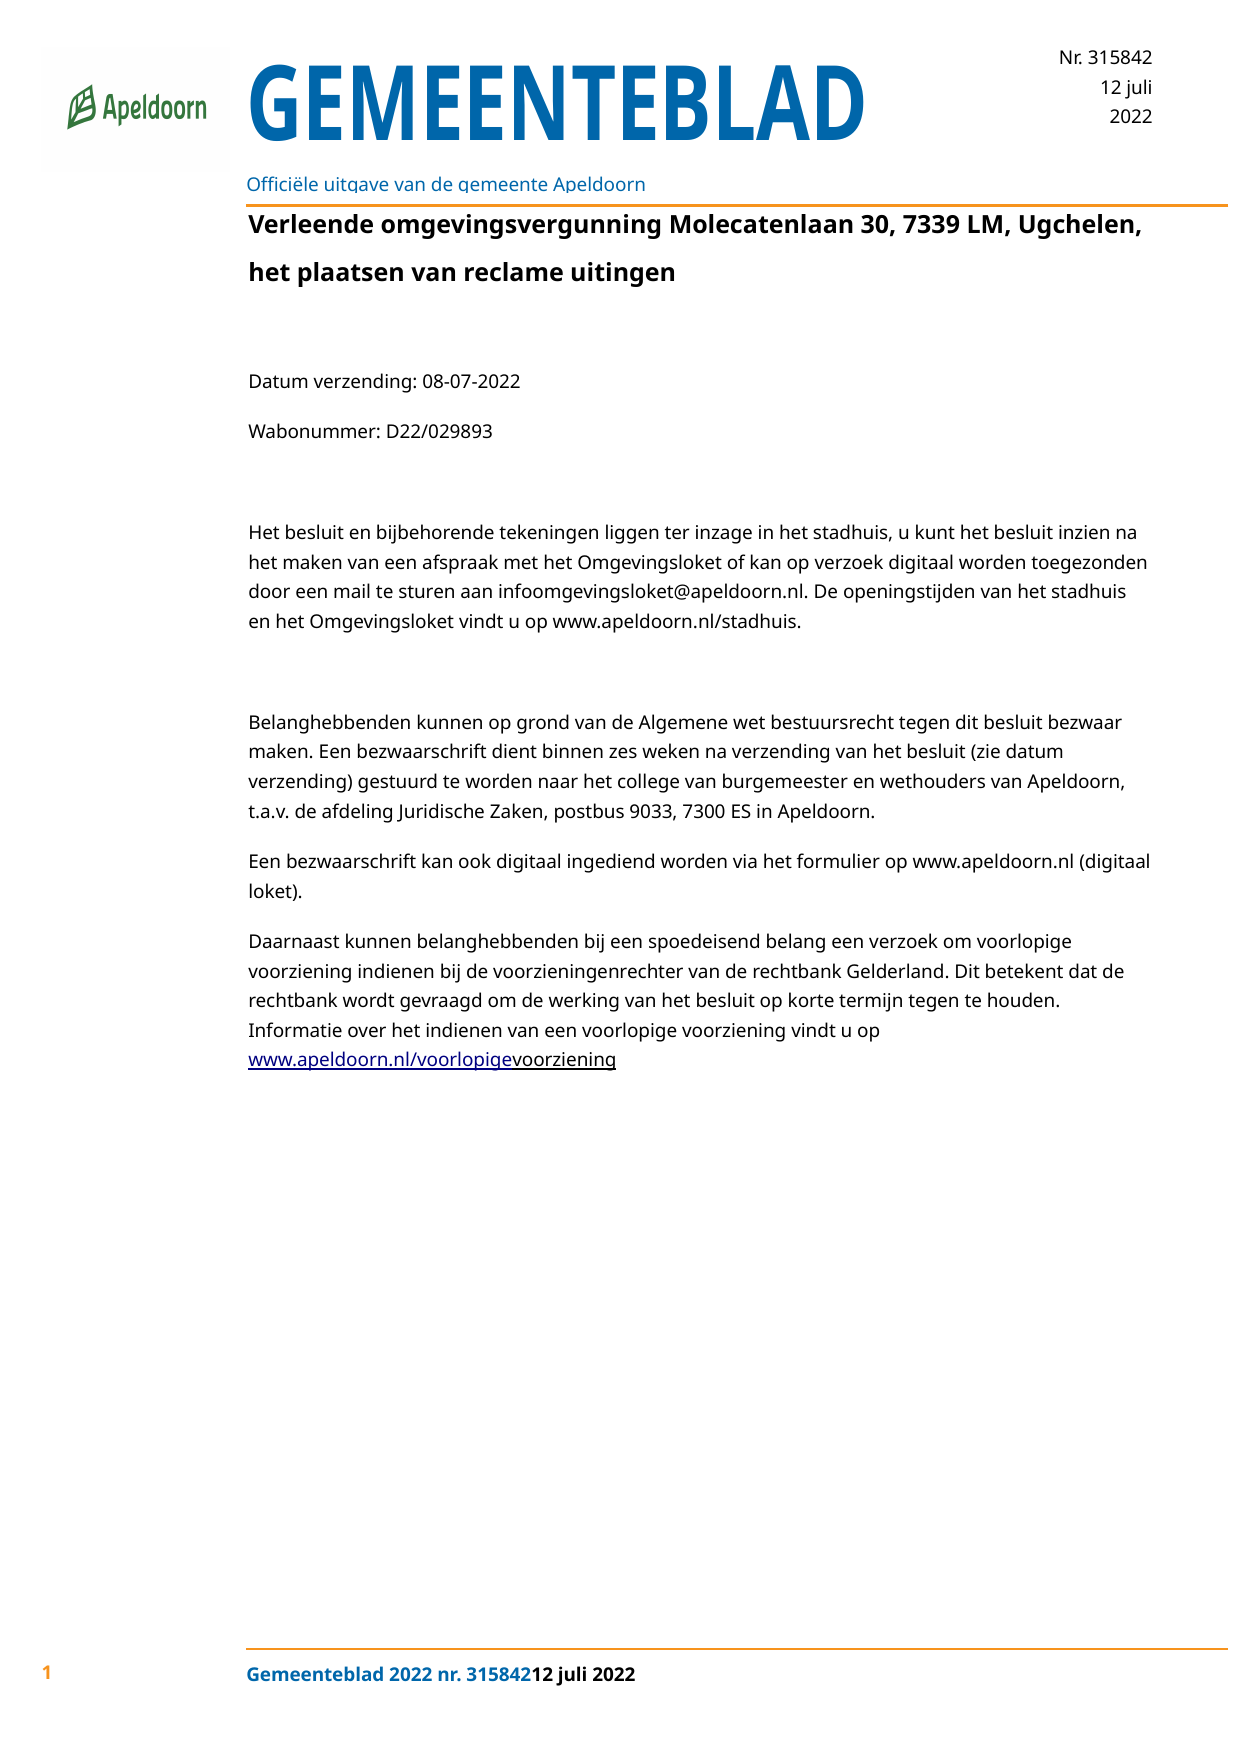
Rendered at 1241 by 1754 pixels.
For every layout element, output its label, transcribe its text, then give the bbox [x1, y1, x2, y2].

text Verleende omgevingsvergunning Molecatenlaan 30, 7339 LM, Ugchelen, het plaatsen van reclame uitingen [248, 207, 1152, 288]
text Datum verzending: 08-07-2022 [248, 368, 1152, 394]
text Daarnaast kunnen belanghebbenden bij een spoedeisend belang een verzoek om voorlopige voorziening indienen bij de voorzieningenrechter van de rechtbank Gelderland. Dit betekent dat de rechtbank wordt gevraagd om de werking van het besluit op korte termijn tegen te houden. Informatie over het indienen van een voorlopige voorziening vindt u op www.apeldoorn.nl/voorlopigevoorziening [248, 928, 1152, 1072]
text Een bezwaarschrift kan ook digitaal ingediend worden via het formulier op www.apeldoorn.nl (digitaal loket). [248, 848, 1152, 904]
picture [41, 47, 231, 172]
text Belanghebbenden kunnen op grond van de Algemene wet bestuursrecht tegen dit besluit bezwaar maken. Een bezwaarschrift dient binnen zes weken na verzending van het besluit (zie datum verzending) gestuurd te worden naar het college van burgemeester en wethouders van Apeldoorn, t.a.v. de afdeling Juridische Zaken, postbus 9033, 7300 ES in Apeldoorn. [248, 709, 1152, 824]
text Wabonummer: D22/029893 [248, 419, 1152, 444]
text Het besluit en bijbehorende tekeningen liggen ter inzage in het stadhuis, u kunt het besluit inzien na het maken van een afspraak met het Omgevingsloket of kan op verzoek digitaal worden toegezonden door een mail te sturen aan infoomgevingsloket@apeldoorn.nl. De openingstijden van het stadhuis en het Omgevingsloket vindt u op www.apeldoorn.nl/stadhuis. [248, 519, 1152, 634]
